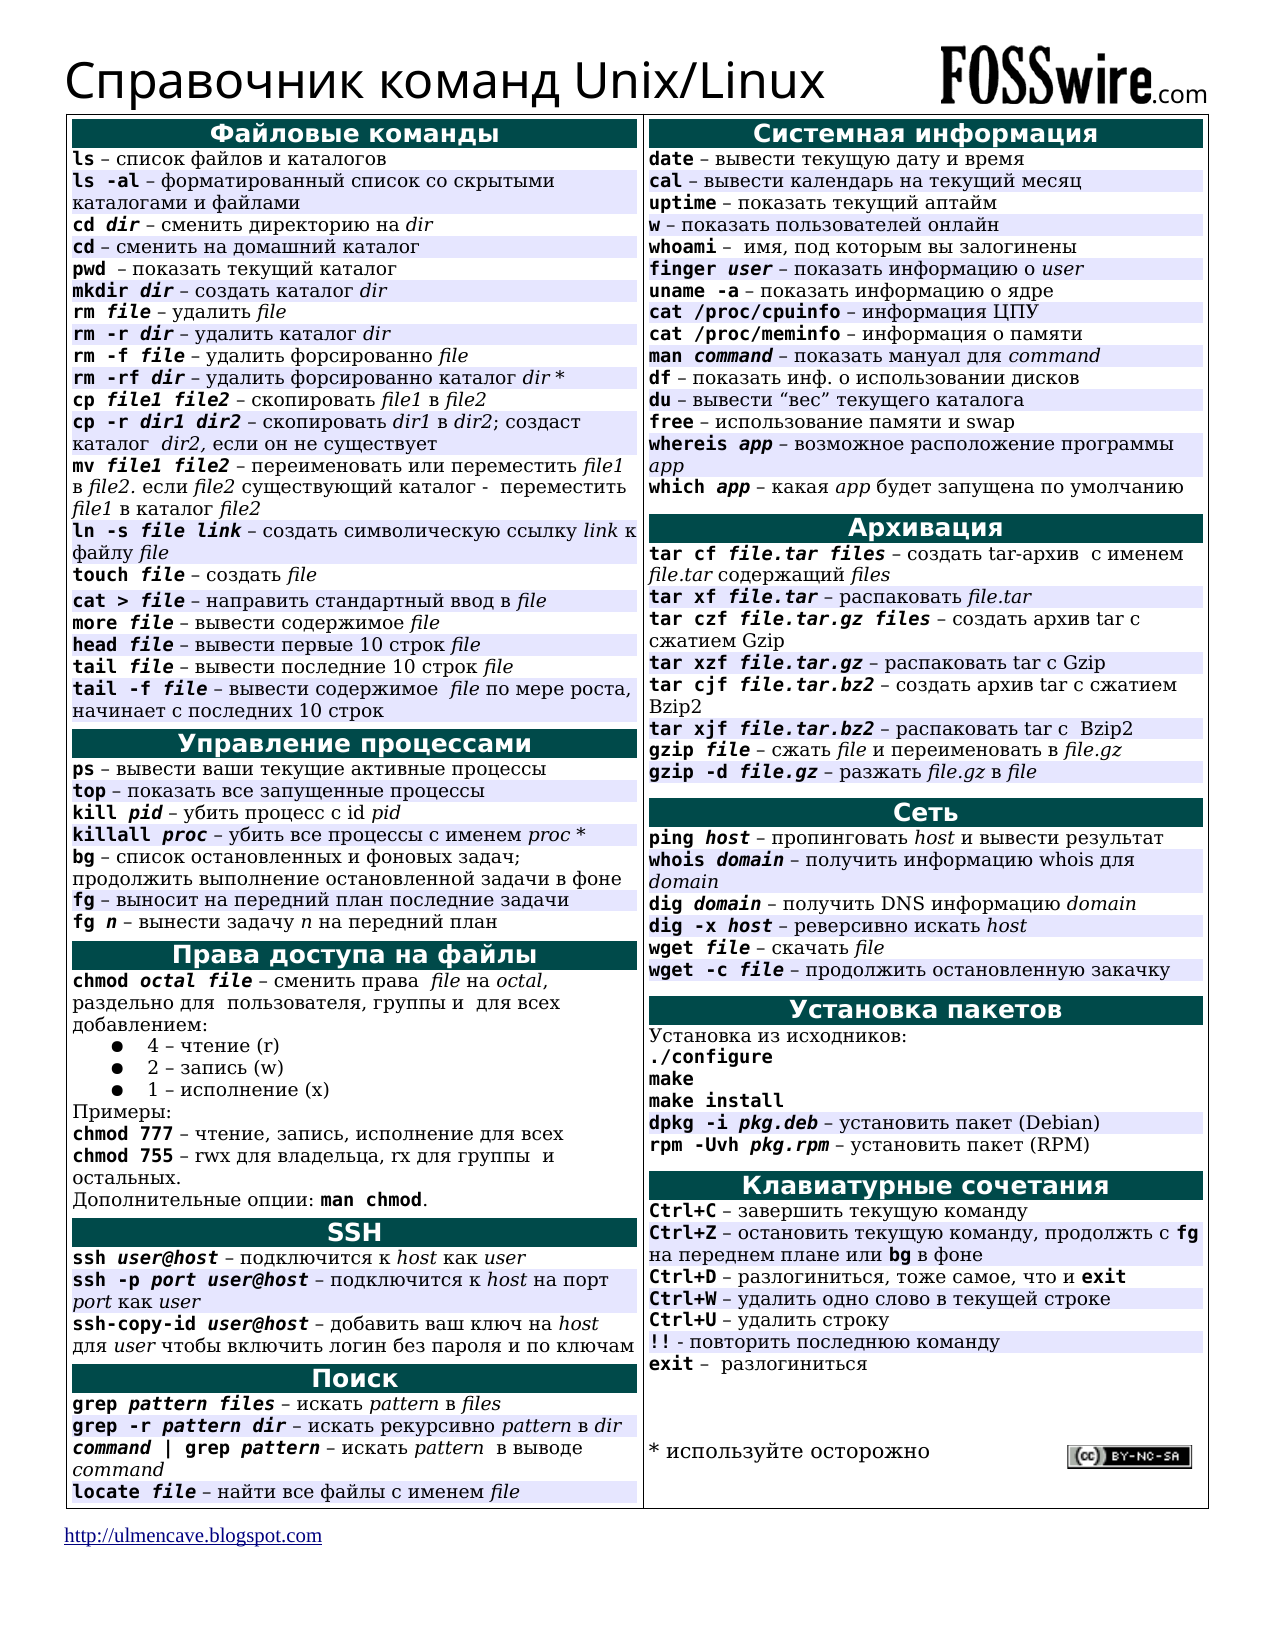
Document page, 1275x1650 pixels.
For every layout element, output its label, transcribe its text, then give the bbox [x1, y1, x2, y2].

table_cell ls -al – форматированный список со скрытыми каталогами и файлами [72, 170, 637, 214]
table_cell rm -f file – удалить форсированно file [72, 345, 637, 367]
table_cell tar xzf file.tar.gz – распаковать tar с Gzip [649, 652, 1203, 674]
table_header Клавиатурные сочетания [649, 1171, 1203, 1200]
table_cell tar xf file.tar – распаковать file.tar [649, 586, 1203, 608]
table_cell more file – вывести содержимое file [72, 612, 637, 634]
table_cell whoami – имя, под которым вы залогинены [649, 236, 1203, 258]
picture [941, 45, 1152, 104]
table_cell Ctrl+C – завершить текущую команду [649, 1200, 1203, 1222]
table_cell ssh -p port user@host – подключится к host на порт port как user [72, 1269, 637, 1313]
table_cell cp file1 file2 – скопировать file1 в file2 [72, 389, 637, 411]
table_cell w – показать пользователей онлайн [649, 214, 1203, 236]
table_cell tar czf file.tar.gz files – создать архив tar с сжатием Gzip [649, 608, 1203, 652]
table_cell which app – какая app будет запущена по умолчанию [649, 477, 1203, 498]
table_cell ssh user@host – подключится к host как user [72, 1247, 637, 1269]
table_header Права доступа на файлы [72, 941, 637, 970]
table_header [67, 115, 643, 1508]
table_cell Ctrl+U – удалить строку [649, 1310, 1203, 1331]
table_header Справочник команд Unix/Linux [64, 45, 931, 113]
table_cell cd dir – сменить директорию на dir [72, 214, 637, 236]
table_cell wget file – скачать file [649, 937, 1203, 959]
table_cell mv file1 file2 – переименовать или переместить file1 в file2. если file2 существующий каталог - переместить file1 в каталог file2 [72, 455, 637, 520]
table_cell ssh-copy-id user@host – добавить ваш ключ на host для user чтобы включить логин без пароля и по ключам [72, 1313, 637, 1357]
picture [1067, 1445, 1193, 1469]
table_cell rm -r dir – удалить каталог dir [72, 324, 637, 345]
table_cell ping host – пропинговать host и вывести результат [649, 828, 1203, 849]
table_cell fg – выносит на передний план последние задачи [72, 890, 637, 911]
table_header Установка пакетов [649, 996, 1203, 1025]
table_cell fg n – вынести задачу n на передний план [72, 911, 637, 933]
table_cell kill pid – убить процесс с id pid [72, 802, 637, 824]
table_cell tar cjf file.tar.bz2 – создать архив tar с сжатием Bzip2 [649, 674, 1203, 718]
table_cell dpkg -i pkg.deb – установить пакет (Debian) [649, 1112, 1203, 1134]
table_cell grep -r pattern dir – искать рекурсивно pattern в dir [72, 1415, 637, 1437]
table_cell cd – сменить на домашний каталог [72, 236, 637, 258]
table_header Сеть [649, 798, 1203, 827]
table_cell bg – список остановленных и фоновых задач; продолжить выполнение остановленной задачи в фоне [72, 846, 637, 889]
table_cell exit – разлогиниться [649, 1353, 1203, 1375]
table_cell command | grep pattern – искать pattern в выводе command [72, 1437, 637, 1481]
table_cell tar cf file.tar files – создать tar-архив с именем file.tar содержащий files [649, 543, 1203, 586]
table_cell rm file – удалить file [72, 302, 637, 323]
table_cell rpm -Uvh pkg.rpm – установить пакет (RPM) [649, 1134, 1203, 1156]
table_cell touch file – создать file [72, 564, 637, 590]
table_header Архивация [649, 514, 1203, 543]
table_cell du – вывести “вес” текущего каталога [649, 389, 1203, 411]
table_cell top – показать все запущенные процессы [72, 780, 637, 802]
table_cell dig -x host – реверсивно искать host [649, 915, 1203, 937]
table_cell Установка из исходников: ./configure make make install [649, 1025, 1203, 1112]
table_header Управление процессами [72, 729, 637, 758]
table_cell ls – список файлов и каталогов [72, 149, 637, 170]
table_cell uname -a – показать информацию о ядре [649, 280, 1203, 302]
table_cell finger user – показать информацию о user [649, 258, 1203, 280]
table_cell cat > file – направить стандартный ввод в file [72, 590, 637, 612]
table_cell pwd – показать текущий каталог [72, 258, 637, 280]
table_header Системная информация [649, 119, 1203, 148]
table_cell date – вывести текущую дату и время [649, 149, 1203, 170]
table_cell Ctrl+D – разлогиниться, тоже самое, что и exit [649, 1266, 1203, 1288]
table_header SSH [72, 1218, 637, 1247]
table_cell free – использование памяти и swap [649, 411, 1203, 433]
table_cell dig domain – получить DNS информацию domain [649, 893, 1203, 915]
table_cell mkdir dir – создать каталог dir [72, 280, 637, 302]
table_cell rm -rf dir – удалить форсированно каталог dir * [72, 367, 637, 389]
table_cell Ctrl+W – удалить одно слово в текущей строке [649, 1288, 1203, 1309]
table_cell whois domain – получить информацию whois для domain [649, 849, 1203, 893]
table_header * используйте осторожно [644, 115, 1208, 1508]
table_cell man command – показать мануал для command [649, 345, 1203, 367]
table_cell cat /proc/meminfo – информация о памяти [649, 324, 1203, 345]
table_cell df – показать инф. о использовании дисков [649, 367, 1203, 389]
table_cell uptime – показать текущий аптайм [649, 192, 1203, 214]
table_header Поиск [72, 1364, 637, 1393]
text http://ulmencave.blogspot.com [64, 1523, 1208, 1547]
table_cell grep pattern files – искать pattern в files [72, 1393, 637, 1415]
table_header .com [931, 45, 1208, 113]
table_cell chmod octal file – сменить права file на octal, раздельно для пользователя, группы и для всех добавлением: 4 – чтение (r) 2 – запись (w) 1 – исполнение (x) Примеры: chmod 777 – чтение, запись, исполнение для всех chmod 755 – rwx для владельца, rx для группы и остальных. Дополнительные опции: man chmod. [72, 970, 637, 1211]
table_cell cal – вывести календарь на текущий месяц [649, 170, 1203, 192]
table_cell tail file – вывести последние 10 строк file [72, 656, 637, 678]
table_cell Ctrl+Z – остановить текущую команду, продолжть с fg на переднем плане или bg в фоне [649, 1222, 1203, 1266]
table_cell gzip file – сжать file и переименовать в file.gz [649, 740, 1203, 761]
table_cell cp -r dir1 dir2 – скопировать dir1 в dir2; создаст каталог dir2, если он не существует [72, 411, 637, 455]
table_cell ps – вывести ваши текущие активные процессы [72, 758, 637, 780]
table_cell head file – вывести первые 10 строк file [72, 634, 637, 656]
table_cell ln -s file link – создать символическую ссылку link к файлу file [72, 520, 637, 564]
table_cell killall proc – убить все процессы с именем proc * [72, 824, 637, 846]
table_cell cat /proc/cpuinfo – информация ЦПУ [649, 302, 1203, 323]
table_cell !! - повторить последнюю команду [649, 1331, 1203, 1353]
